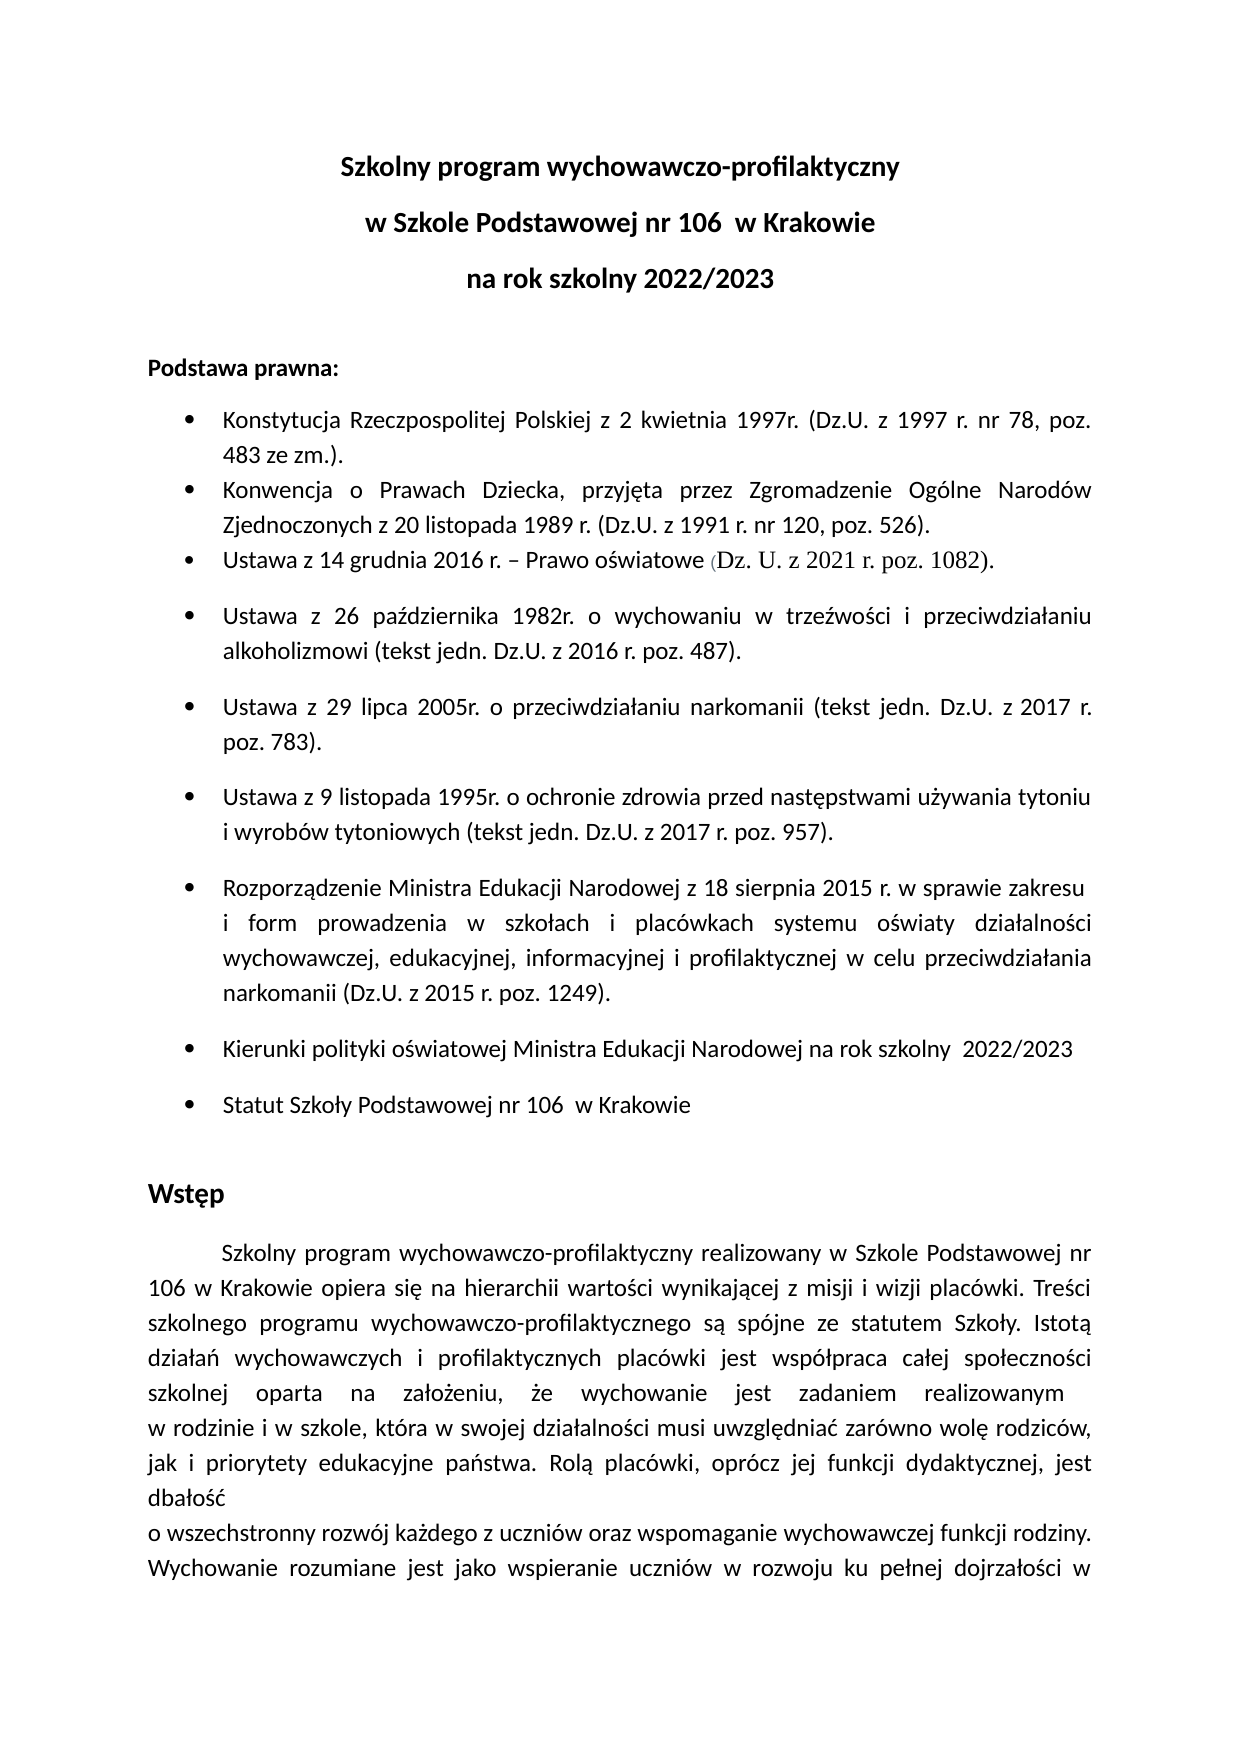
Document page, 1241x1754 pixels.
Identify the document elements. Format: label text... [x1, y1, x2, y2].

list Kierunki polityki oświatowej Ministra Edukacji Narodowej na rok szkolny 2022/2023 [185, 1033, 1093, 1064]
text na rok szkolny 2022/2023 [148, 261, 1093, 296]
list Rozporządzenie Ministra Edukacji Narodowej z 18 sierpnia 2015 r. w sprawie zakresu i form prowadzenia w szkołach i placówkach systemu oświaty działalności wychowawczej, edukacyjnej, informacyjnej i profilaktycznej w celu przeciwdziałania narkomanii (Dz.U. z 2015 r. poz. 1249). [185, 872, 1093, 1008]
text Szkolny program wychowawczo-profilaktyczny realizowany w Szkole Podstawowej nr 106 w Krakowie opiera się na hierarchii wartości wynikającej z misji i wizji placówki. Treści szkolnego programu wychowawczo-profilaktycznego są spójne ze statutem Szkoły. Istotą działań wychowawczych i profilaktycznych placówki jest współpraca całej społeczności szkolnej oparta na założeniu, że wychowanie jest zadaniem realizowanym w rodzinie i w szkole, która w swojej działalności musi uwzględniać zarówno wolę rodziców, jak i priorytety edukacyjne państwa. Rolą placówki, oprócz jej funkcji dydaktycznej, jest dbałość o wszechstronny rozwój każdego z uczniów oraz wspomaganie wychowawczej funkcji rodziny. Wychowanie rozumiane jest jako wspieranie uczniów w rozwoju ku pełnej dojrzałości w [148, 1237, 1093, 1583]
text Podstawa prawna: [148, 353, 1093, 383]
list Ustawa z 26 października 1982r. o wychowaniu w trzeźwości i przeciwdziałaniu alkoholizmowi (tekst jedn. Dz.U. z 2016 r. poz. 487). [185, 600, 1093, 665]
list Ustawa z 9 listopada 1995r. o ochronie zdrowia przed następstwami używania tytoniu i wyrobów tytoniowych (tekst jedn. Dz.U. z 2017 r. poz. 957). [185, 781, 1093, 847]
list Konwencja o Prawach Dziecka, przyjęta przez Zgromadzenie Ogólne Narodów Zjednoczonych z 20 listopada 1989 r. (Dz.U. z 1991 r. nr 120, poz. 526). [185, 474, 1093, 539]
list Konstytucja Rzeczpospolitej Polskiej z 2 kwietnia 1997r. (Dz.U. z 1997 r. nr 78, poz. 483 ze zm.). [185, 404, 1093, 469]
list Ustawa z 29 lipca 2005r. o przeciwdziałaniu narkomanii (tekst jedn. Dz.U. z 2017 r. poz. 783). [185, 691, 1093, 756]
text Szkolny program wychowawczo-profilaktyczny [148, 148, 1093, 183]
text Wstęp [148, 1175, 1093, 1211]
list Ustawa z 14 grudnia 2016 r. – Prawo oświatowe (Dz. U. z 2021 r. poz. 1082). [185, 544, 1093, 574]
text w Szkole Podstawowej nr 106 w Krakowie [148, 204, 1093, 240]
list Statut Szkoły Podstawowej nr 106 w Krakowie [185, 1089, 1093, 1119]
